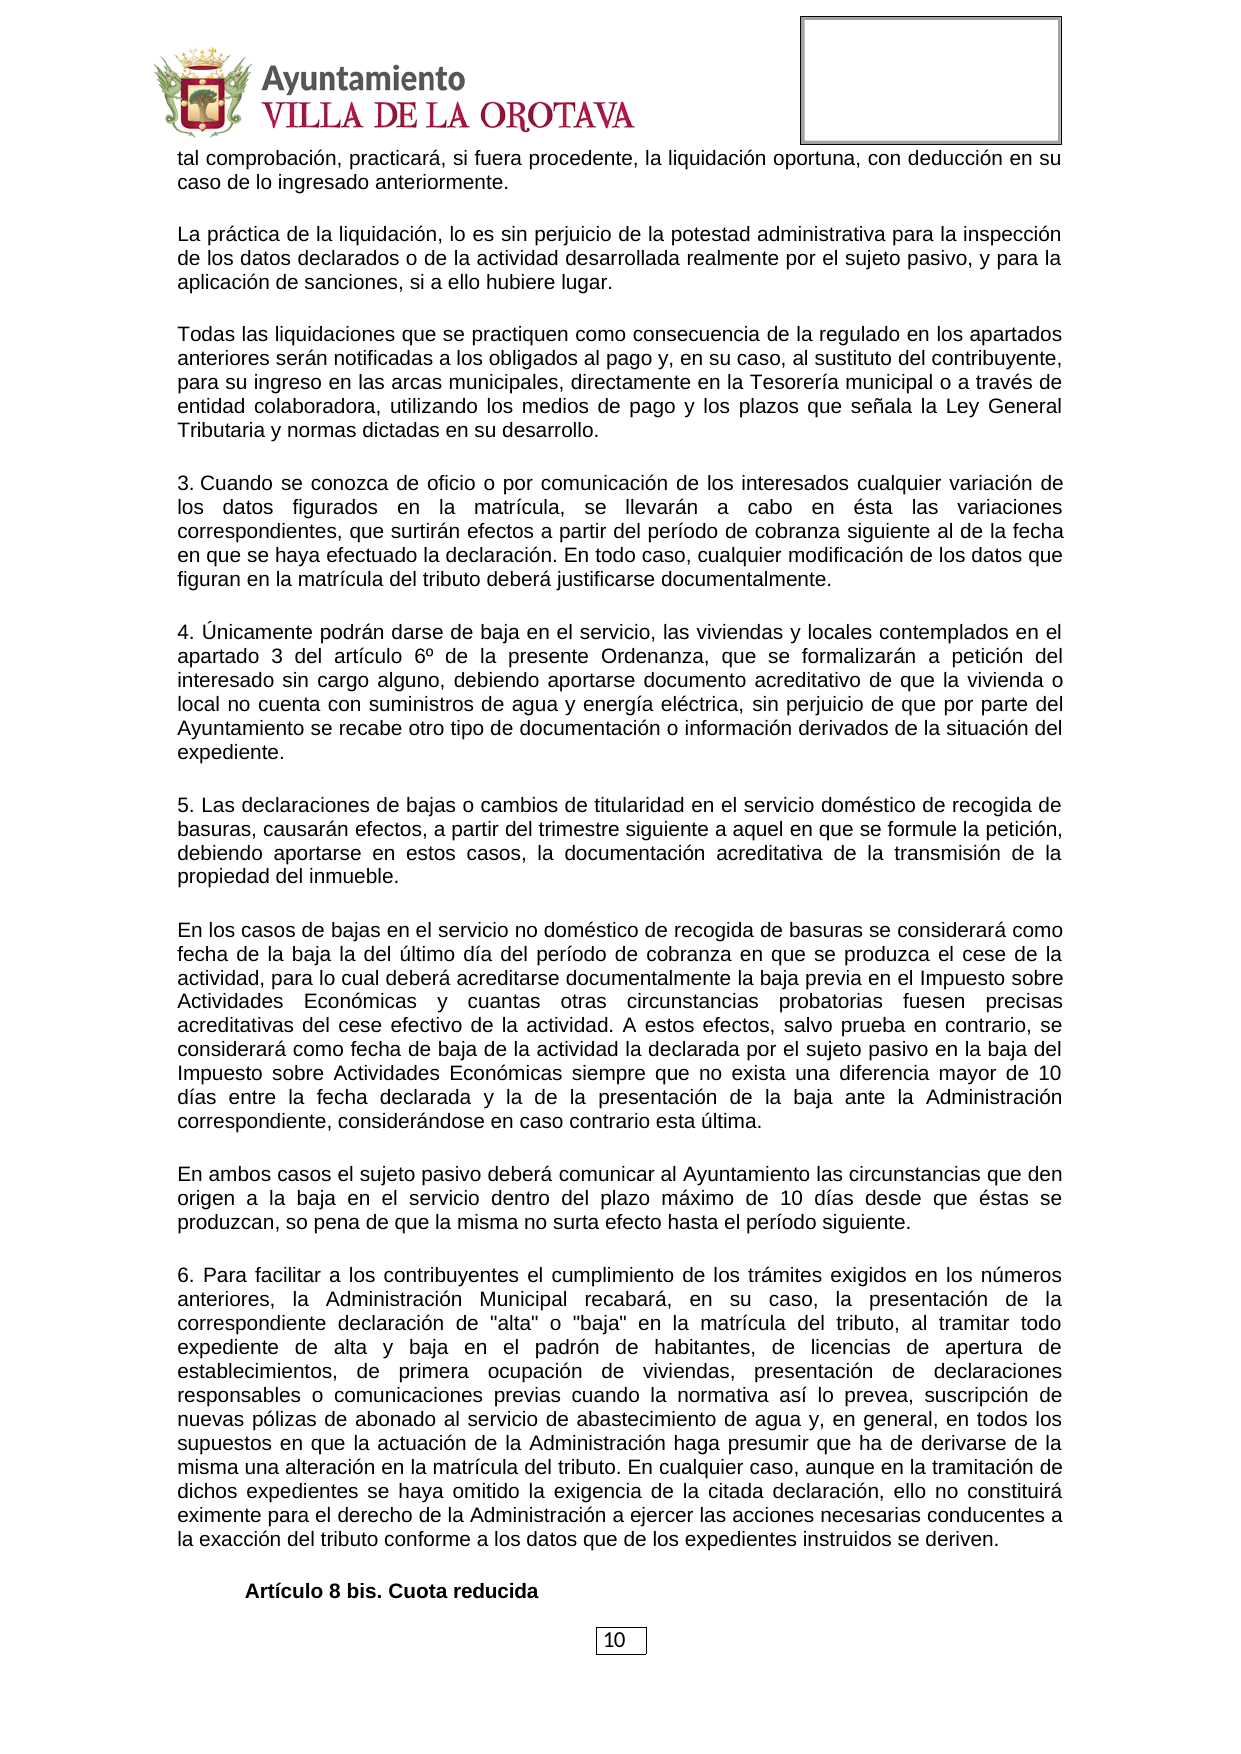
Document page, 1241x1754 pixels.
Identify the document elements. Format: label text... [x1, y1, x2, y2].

text En ambos casos el sujeto pasivo deberá comunicar al Ayuntamiento las circunstancias que den origen a la baja en el servicio dentro del plazo máximo de 10 días desde que éstas se produzcan, so pena de que la misma no surta efecto hasta el período siguiente. [177, 1162, 1063, 1234]
list Las declaraciones de bajas o cambios de titularidad en el servicio doméstico de recogida de basuras, causarán efectos, a partir del trimestre siguiente a aquel en que se formule la petición, debiendo aportarse en estos casos, la documentación acreditativa de la transmisión de la propiedad del inmueble. [177, 792, 1063, 888]
list Para facilitar a los contribuyentes el cumplimiento de los trámites exigidos en los números anteriores, la Administración Municipal recabará, en su caso, la presentación de la correspondiente declaración de "alta" o "baja" en la matrícula del tributo, al tramitar todo expediente de alta y baja en el padrón de habitantes, de licencias de apertura de establecimientos, de primera ocupación de viviendas, presentación de declaraciones responsables o comunicaciones previas cuando la normativa así lo prevea, suscripción de nuevas pólizas de abonado al servicio de abastecimiento de agua y, en general, en todos los supuestos en que la actuación de la Administración haga presumir que ha de derivarse de la misma una alteración en la matrícula del tributo. En cualquier caso, aunque en la tramitación de dichos expedientes se haya omitido la exigencia de la citada declaración, ello no constituirá eximente para el derecho de la Administración a ejercer las acciones necesarias conducentes a la exacción del tributo conforme a los datos que de los expedientes instruidos se deriven. [177, 1263, 1063, 1550]
text Todas las liquidaciones que se practiquen como consecuencia de la regulado en los apartados anteriores serán notificadas a los obligados al pago y, en su caso, al sustituto del contribuyente, para su ingreso en las arcas municipales, directamente en la Tesorería municipal o a través de entidad colaboradora, utilizando los medios de pago y los plazos que señala la Ley General Tributaria y normas dictadas en su desarrollo. [177, 322, 1063, 442]
text La práctica de la liquidación, lo es sin perjuicio de la potestad administrativa para la inspección de los datos declarados o de la actividad desarrollada realmente por el sujeto pasivo, y para la aplicación de sanciones, si a ello hubiere lugar. [177, 222, 1063, 294]
text En los casos de bajas en el servicio no doméstico de recogida de basuras se considerará como fecha de la baja la del último día del período de cobranza en que se produzca el cese de la actividad, para lo cual deberá acreditarse documentalmente la baja previa en el Impuesto sobre Actividades Económicas y cuantas otras circunstancias probatorias fuesen precisas acreditativas del cese efectivo de la actividad. A estos efectos, salvo prueba en contrario, se considerará como fecha de baja de la actividad la declarada por el sujeto pasivo en la baja del Impuesto sobre Actividades Económicas siempre que no exista una diferencia mayor de 10 días entre la fecha declarada y la de la presentación de la baja ante la Administración correspondiente, considerándose en caso contrario esta última. [177, 917, 1063, 1133]
list Únicamente podrán darse de baja en el servicio, las viviendas y locales contemplados en el apartado 3 del artículo 6º de la presente Ordenanza, que se formalizarán a petición del interesado sin cargo alguno, debiendo aportarse documento acreditativo de que la vivienda o local no cuenta con suministros de agua y energía eléctrica, sin perjuicio de que por parte del Ayuntamiento se recabe otro tipo de documentación o información derivados de la situación del expediente. [177, 620, 1063, 763]
subtitle Artículo 8 bis. Cuota reducida [244, 1579, 1101, 1603]
list Cuando se conozca de oficio o por comunicación de los interesados cualquier variación de los datos figurados en la matrícula, se llevarán a cabo en ésta las variaciones correspondientes, que surtirán efectos a partir del período de cobranza siguiente al de la fecha en que se haya efectuado la declaración. En todo caso, cualquier modificación de los datos que figuran en la matrícula del tributo deberá justificarse documentalmente. [177, 471, 1063, 591]
text tal comprobación, practicará, si fuera procedente, la liquidación oportuna, con deducción en su caso de lo ingresado anteriormente. [177, 146, 1063, 194]
picture [141, 40, 643, 148]
